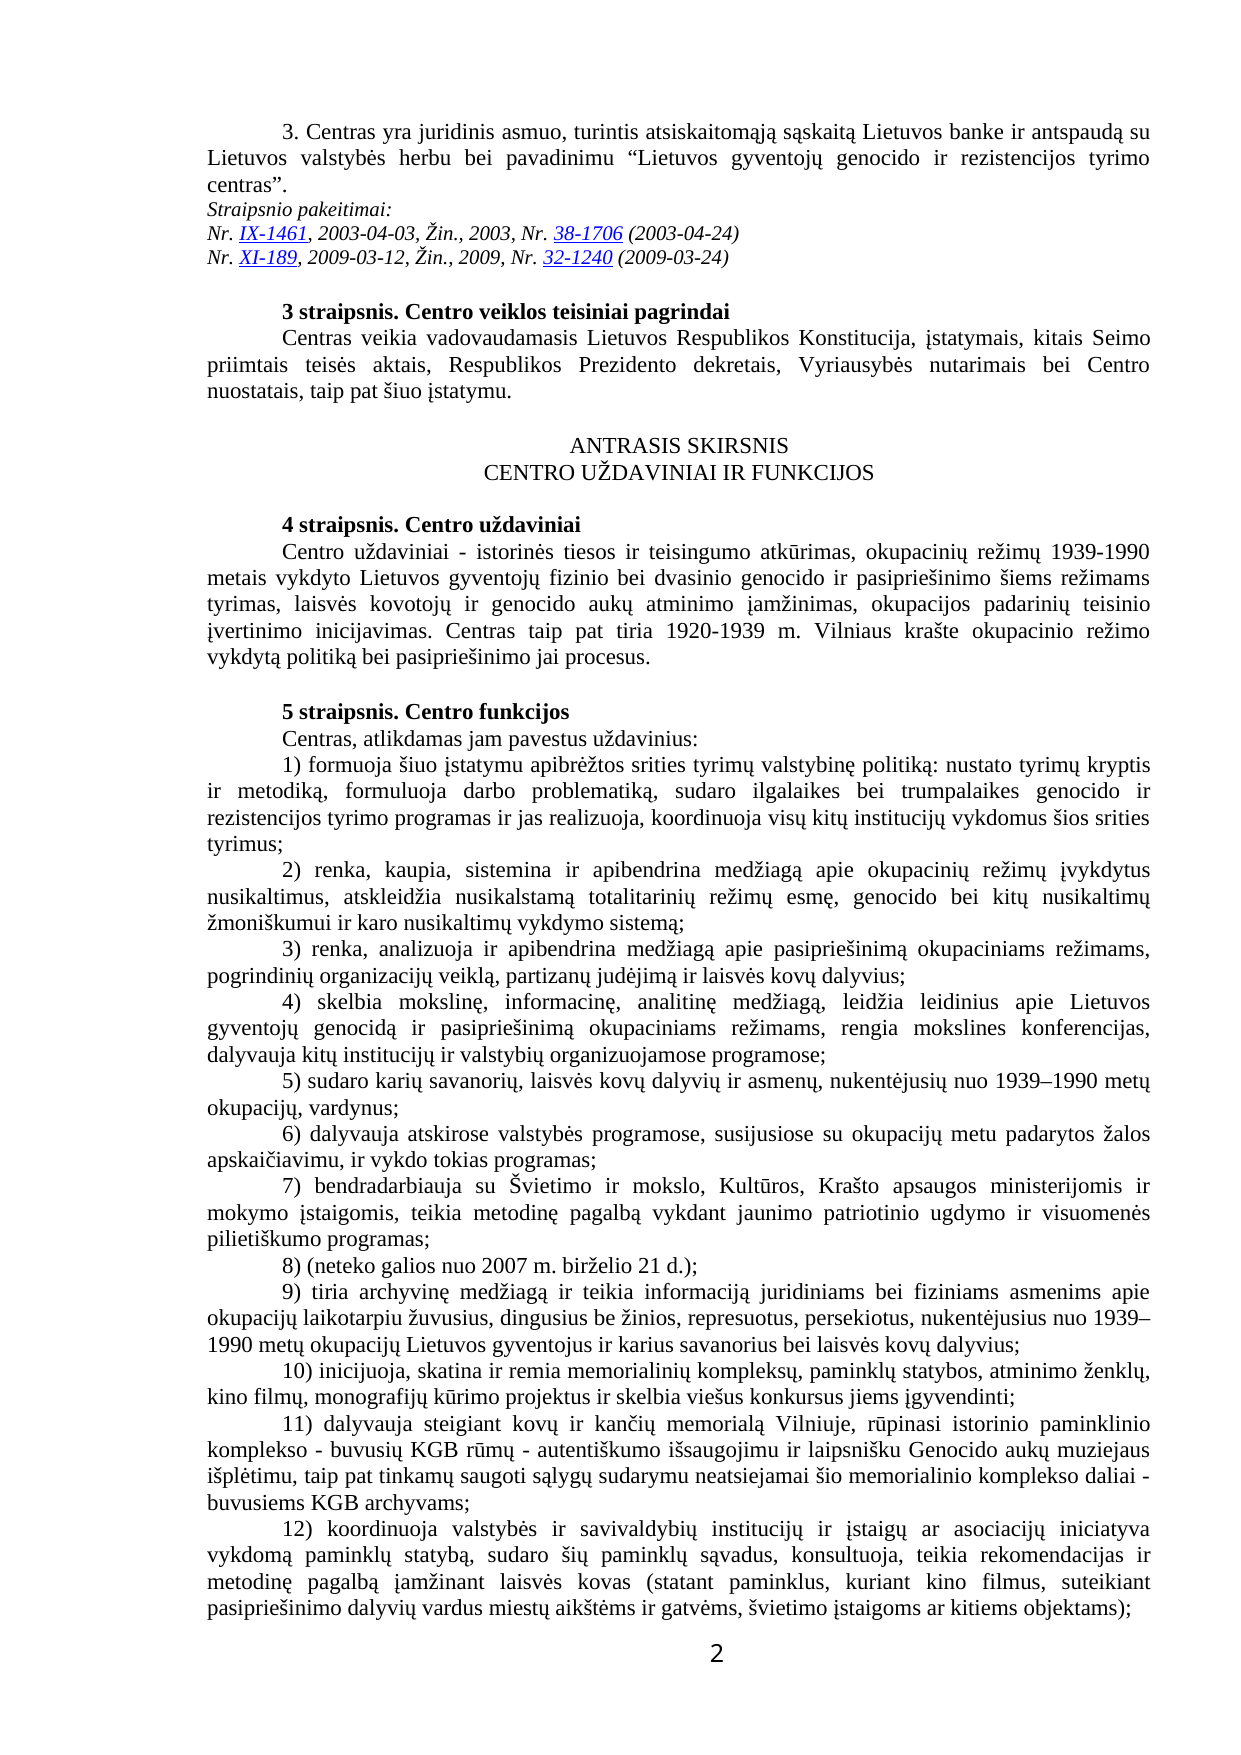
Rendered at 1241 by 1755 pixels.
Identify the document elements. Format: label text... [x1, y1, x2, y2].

text Centro uždaviniai - istorinės tiesos ir teisingumo atkūrimas, okupacinių režimų 1939-1990 metais vykdyto Lietuvos gyventojų fizinio bei dvasinio genocido ir pasipriešinimo šiems režimams tyrimas, laisvės kovotojų ir genocido aukų atminimo įamžinimas, okupacijos padarinių teisinio įvertinimo inicijavimas. Centras taip pat tiria 1920-1939 m. Vilniaus krašte okupacinio režimo vykdytą politiką bei pasipriešinimo jai procesus. [207, 538, 1152, 669]
text 5 straipsnis. Centro funkcijos [207, 698, 1152, 724]
text ANTRASIS SKIRSNIS [207, 432, 1152, 459]
text 4) skelbia mokslinę, informacinę, analitinę medžiagą, leidžia leidinius apie Lietuvos gyventojų genocidą ir pasipriešinimą okupaciniams režimams, rengia mokslines konferencijas, dalyvauja kitų institucijų ir valstybių organizuojamose programose; [207, 988, 1152, 1067]
text 6) dalyvauja atskirose valstybės programose, susijusiose su okupacijų metu padarytos žalos apskaičiavimu, ir vykdo tokias programas; [207, 1120, 1152, 1173]
text Centras veikia vadovaudamasis Lietuvos Respublikos Konstitucija, įstatymais, kitais Seimo priimtais teisės aktais, Respublikos Prezidento dekretais, Vyriausybės nutarimais bei Centro nuostatais, taip pat šiuo įstatymu. [207, 324, 1152, 403]
text 3 straipsnis. Centro veiklos teisiniai pagrindai [207, 298, 1152, 324]
text 1) formuoja šiuo įstatymu apibrėžtos srities tyrimų valstybinę politiką: nustato tyrimų kryptis ir metodiką, formuluoja darbo problematiką, sudaro ilgalaikes bei trumpalaikes genocido ir rezistencijos tyrimo programas ir jas realizuoja, koordinuoja visų kitų institucijų vykdomus šios srities tyrimus; [207, 751, 1152, 856]
text 5) sudaro karių savanorių, laisvės kovų dalyvių ir asmenų, nukentėjusių nuo 1939–1990 metų okupacijų, vardynus; [207, 1067, 1152, 1120]
text 2) renka, kaupia, sistemina ir apibendrina medžiagą apie okupacinių režimų įvykdytus nusikaltimus, atskleidžia nusikalstamą totalitarinių režimų esmę, genocido bei kitų nusikaltimų žmoniškumui ir karo nusikaltimų vykdymo sistemą; [207, 856, 1152, 935]
text Straipsnio pakeitimai: [207, 197, 1152, 221]
text 8) (neteko galios nuo 2007 m. birželio 21 d.); [207, 1252, 1152, 1278]
text 10) inicijuoja, skatina ir remia memorialinių kompleksų, paminklų statybos, atminimo ženklų, kino filmų, monografijų kūrimo projektus ir skelbia viešus konkursus jiems įgyvendinti; [207, 1357, 1152, 1410]
text Centras, atlikdamas jam pavestus uždavinius: [207, 724, 1152, 751]
text CENTRO UŽDAVINIAI IR FUNKCIJOS [207, 459, 1152, 485]
text 4 straipsnis. Centro uždaviniai [207, 511, 1152, 538]
text 3) renka, analizuoja ir apibendrina medžiagą apie pasipriešinimą okupaciniams režimams, pogrindinių organizacijų veiklą, partizanų judėjimą ir laisvės kovų dalyvius; [207, 935, 1152, 988]
text 12) koordinuoja valstybės ir savivaldybių institucijų ir įstaigų ar asociacijų iniciatyva vykdomą paminklų statybą, sudaro šių paminklų sąvadus, konsultuoja, teikia rekomendacijas ir metodinę pagalbą įamžinant laisvės kovas (statant paminklus, kuriant kino filmus, suteikiant pasipriešinimo dalyvių vardus miestų aikštėms ir gatvėms, švietimo įstaigoms ar kitiems objektams); [207, 1515, 1152, 1621]
text 3. Centras yra juridinis asmuo, turintis atsiskaitomąją sąskaitą Lietuvos banke ir antspaudą su Lietuvos valstybės herbu bei pavadinimu “Lietuvos gyventojų genocido ir rezistencijos tyrimo centras”. [207, 118, 1152, 197]
text Nr. XI-189, 2009-03-12, Žin., 2009, Nr. 32-1240 (2009-03-24) [207, 245, 1152, 269]
text Nr. IX-1461, 2003-04-03, Žin., 2003, Nr. 38-1706 (2003-04-24) [207, 221, 1152, 245]
text 7) bendradarbiauja su Švietimo ir mokslo, Kultūros, Krašto apsaugos ministerijomis ir mokymo įstaigomis, teikia metodinę pagalbą vykdant jaunimo patriotinio ugdymo ir visuomenės pilietiškumo programas; [207, 1173, 1152, 1252]
text 11) dalyvauja steigiant kovų ir kančių memorialą Vilniuje, rūpinasi istorinio paminklinio komplekso - buvusių KGB rūmų - autentiškumo išsaugojimu ir laipsnišku Genocido aukų muziejaus išplėtimu, taip pat tinkamų saugoti sąlygų sudarymu neatsiejamai šio memorialinio komplekso daliai - buvusiems KGB archyvams; [207, 1410, 1152, 1515]
text 9) tiria archyvinę medžiagą ir teikia informaciją juridiniams bei fiziniams asmenims apie okupacijų laikotarpiu žuvusius, dingusius be žinios, represuotus, persekiotus, nukentėjusius nuo 1939–1990 metų okupacijų Lietuvos gyventojus ir karius savanorius bei laisvės kovų dalyvius; [207, 1278, 1152, 1357]
